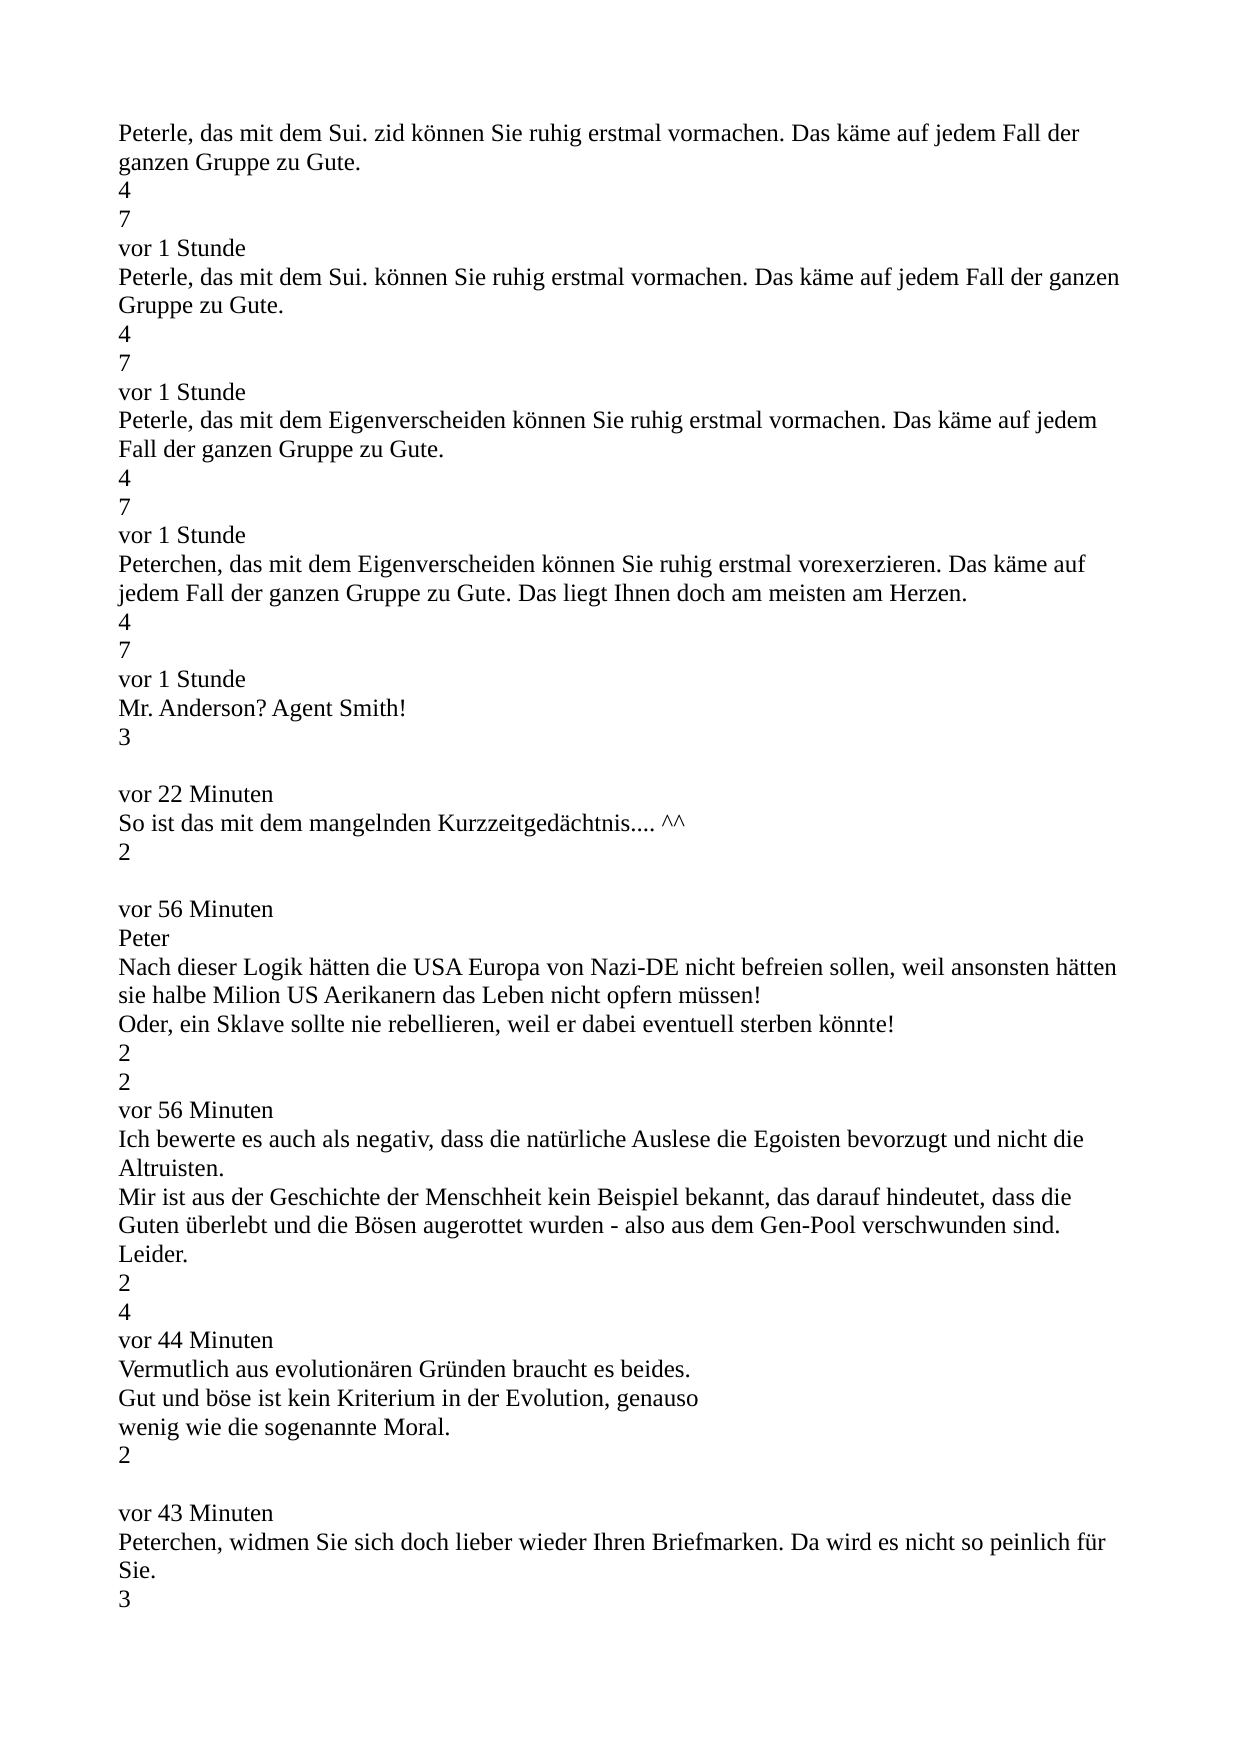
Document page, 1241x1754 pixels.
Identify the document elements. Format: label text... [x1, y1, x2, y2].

text vor 43 Minuten [118, 1498, 1122, 1527]
text Oder, ein Sklave sollte nie rebellieren, weil er dabei eventuell sterben könnte! [118, 1009, 1122, 1038]
text 2 [118, 1268, 1122, 1297]
text 7 [118, 636, 1122, 664]
text Peter [118, 923, 1122, 952]
text 3 [118, 722, 1122, 751]
text So ist das mit dem mangelnden Kurzzeitgedächtnis.... ^^ [118, 808, 1122, 837]
text Nach dieser Logik hätten die USA Europa von Nazi-DE nicht befreien sollen, weil ansonsten hätten sie halbe Milion US Aerikanern das Leben nicht opfern müssen! [118, 952, 1122, 1009]
text vor 1 Stunde [118, 233, 1122, 262]
text wenig wie die sogenannte Moral. [118, 1412, 1122, 1441]
text Mir ist aus der Geschichte der Menschheit kein Beispiel bekannt, das darauf hindeutet, dass die Guten überlebt und die Bösen augerottet wurden - also aus dem Gen-Pool verschwunden sind. Leider. [118, 1182, 1122, 1268]
text 2 [118, 1441, 1122, 1469]
text vor 22 Minuten [118, 779, 1122, 808]
text Vermutlich aus evolutionären Gründen braucht es beides. [118, 1354, 1122, 1383]
text vor 56 Minuten [118, 1096, 1122, 1124]
text Ich bewerte es auch als negativ, dass die natürliche Auslese die Egoisten bevorzugt und nicht die Altruisten. [118, 1124, 1122, 1182]
text 4 [118, 1297, 1122, 1326]
text Peterchen, das mit dem Eigenverscheiden können Sie ruhig erstmal vorexerzieren. Das käme auf jedem Fall der ganzen Gruppe zu Gute. Das liegt Ihnen doch am meisten am Herzen. [118, 549, 1122, 607]
text vor 1 Stunde [118, 664, 1122, 693]
text Mr. Anderson? Agent Smith! [118, 693, 1122, 722]
text vor 1 Stunde [118, 377, 1122, 406]
text Gut und böse ist kein Kriterium in der Evolution, genauso [118, 1383, 1122, 1412]
text 2 [118, 837, 1122, 866]
text vor 56 Minuten [118, 894, 1122, 923]
text vor 1 Stunde [118, 521, 1122, 549]
text Peterle, das mit dem Sui. zid können Sie ruhig erstmal vormachen. Das käme auf jedem Fall der ganzen Gruppe zu Gute. [118, 118, 1122, 176]
text 4 [118, 319, 1122, 348]
text Peterchen, widmen Sie sich doch lieber wieder Ihren Briefmarken. Da wird es nicht so peinlich für Sie. [118, 1527, 1122, 1584]
text 4 [118, 176, 1122, 204]
text vor 44 Minuten [118, 1326, 1122, 1354]
text 4 [118, 607, 1122, 636]
text 2 [118, 1038, 1122, 1067]
text 4 [118, 463, 1122, 492]
text Peterle, das mit dem Sui. können Sie ruhig erstmal vormachen. Das käme auf jedem Fall der ganzen Gruppe zu Gute. [118, 262, 1122, 319]
text 3 [118, 1584, 1122, 1613]
text 7 [118, 204, 1122, 233]
text 2 [118, 1067, 1122, 1096]
text 7 [118, 492, 1122, 521]
text Peterle, das mit dem Eigenverscheiden können Sie ruhig erstmal vormachen. Das käme auf jedem Fall der ganzen Gruppe zu Gute. [118, 406, 1122, 463]
text 7 [118, 348, 1122, 377]
